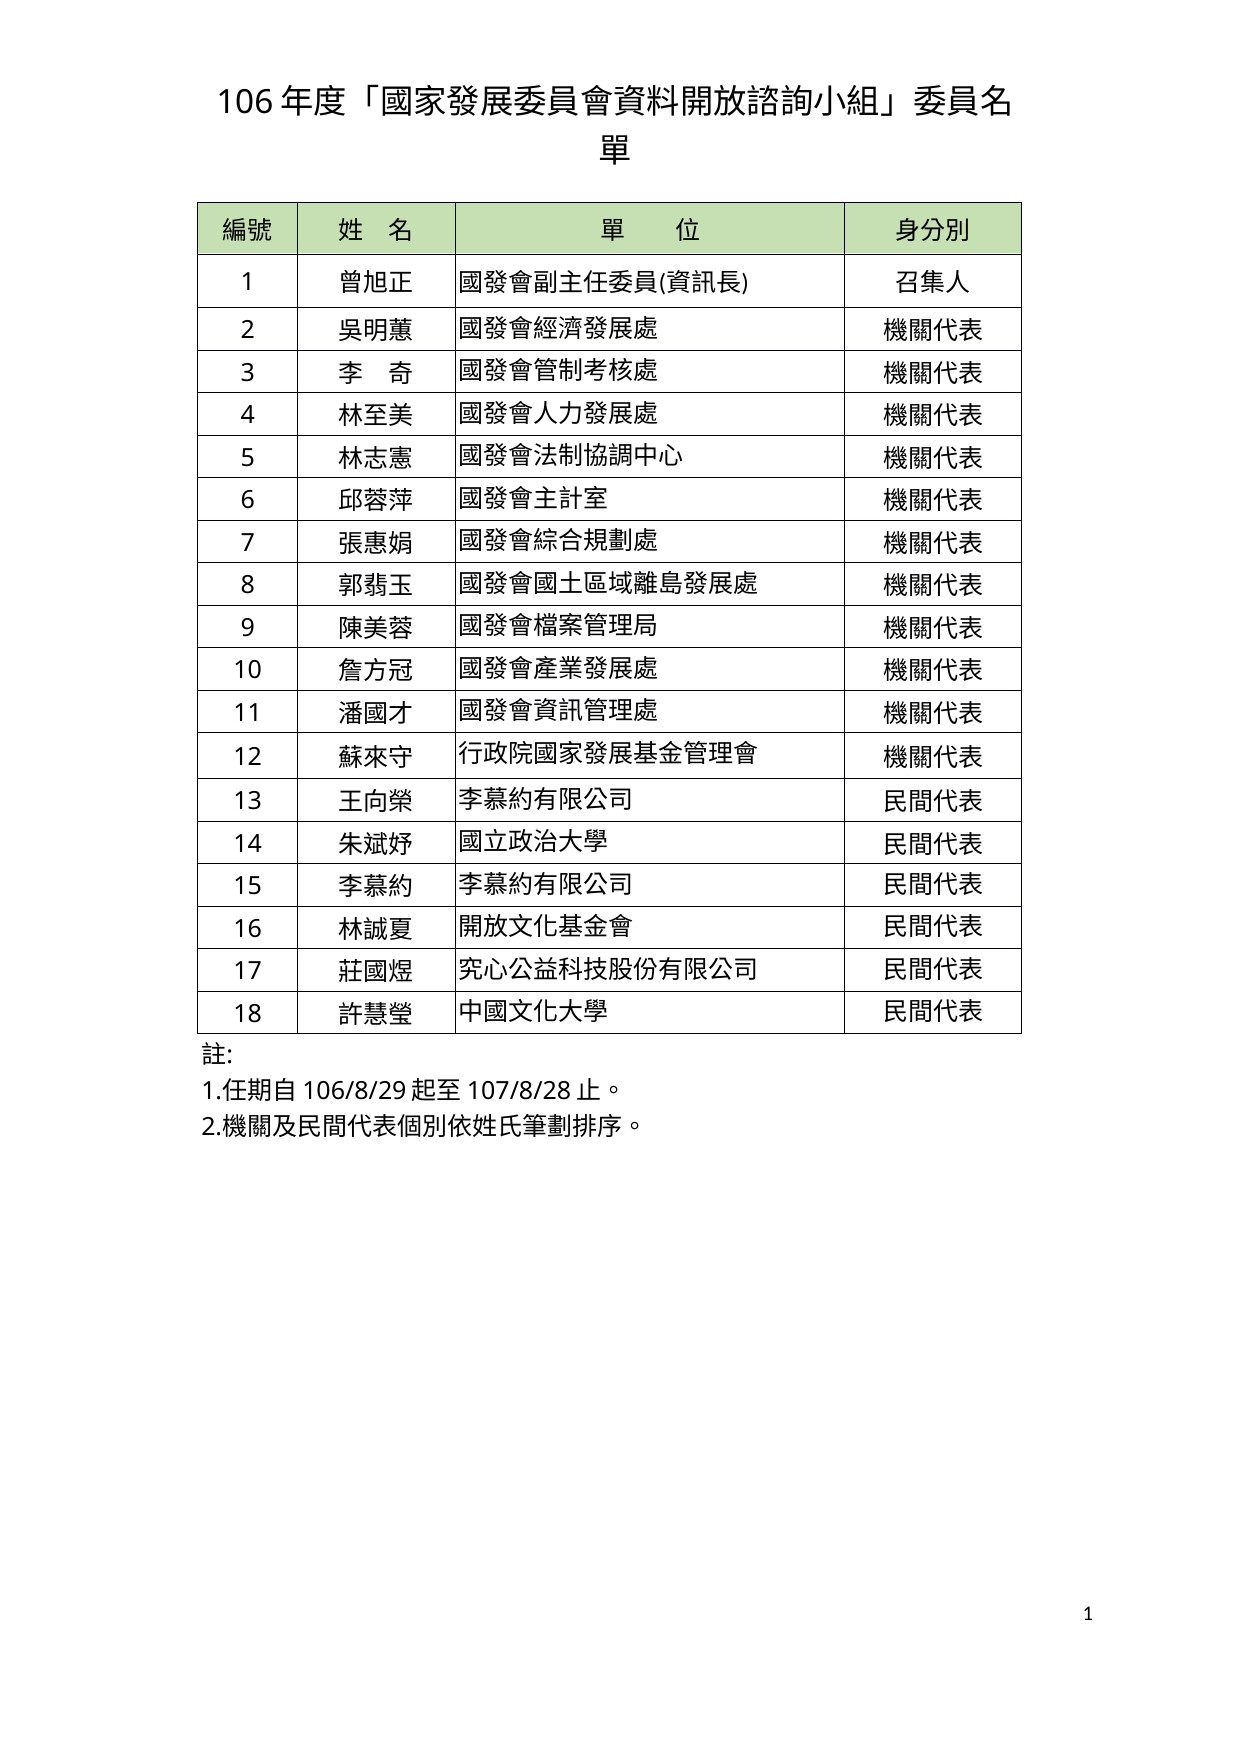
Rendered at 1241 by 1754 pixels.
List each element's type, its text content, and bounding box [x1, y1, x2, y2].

table_cell 機關代表 [845, 563, 1021, 605]
table_cell 蘇來守 [298, 733, 455, 778]
table_cell 9 [198, 606, 297, 647]
table_cell 朱斌妤 [298, 822, 455, 863]
text 1.任期自106/8/29起至107/8/28止。 [201, 1070, 1093, 1107]
table_cell 國發會檔案管理局 [456, 606, 844, 647]
table_cell 李 奇 [298, 351, 455, 392]
table_cell 王向榮 [298, 779, 455, 821]
table_cell 6 [198, 478, 297, 520]
table_cell 邱蓉萍 [298, 478, 455, 520]
table_header 姓 名 [298, 203, 455, 253]
table_cell 國發會主計室 [456, 478, 844, 520]
table_cell 林誠夏 [298, 907, 455, 948]
table_cell 行政院國家發展基金管理會 [456, 733, 844, 778]
table_cell 中國文化大學 [456, 992, 844, 1033]
table_cell 11 [198, 691, 297, 732]
table_cell 民間代表 [845, 949, 1021, 991]
table_cell 機關代表 [845, 393, 1021, 435]
table_cell 李慕約有限公司 [456, 864, 844, 906]
table_cell 機關代表 [845, 648, 1021, 690]
table_cell 機關代表 [845, 436, 1021, 477]
table_cell 李慕約有限公司 [456, 779, 844, 821]
table_cell 張惠娟 [298, 521, 455, 562]
table_cell 5 [198, 436, 297, 477]
table_cell 民間代表 [845, 864, 1021, 906]
table_cell 許慧瑩 [298, 992, 455, 1033]
table_cell 12 [198, 733, 297, 778]
table_cell 林至美 [298, 393, 455, 435]
table_header 身分別 [845, 203, 1021, 253]
text 106年度「國家發展委員會資料開放諮詢小組」委員名單 [201, 75, 1028, 172]
text 2.機關及民間代表個別依姓氏筆劃排序。 [201, 1107, 1093, 1143]
table_cell 15 [198, 864, 297, 906]
table_cell 國發會國土區域離島發展處 [456, 563, 844, 605]
table_cell 機關代表 [845, 351, 1021, 392]
table_cell 10 [198, 648, 297, 690]
table_cell 吳明蕙 [298, 308, 455, 350]
table_cell 民間代表 [845, 779, 1021, 821]
table_cell 機關代表 [845, 606, 1021, 647]
table_cell 林志憲 [298, 436, 455, 477]
table_cell 民間代表 [845, 907, 1021, 948]
table_cell 民間代表 [845, 822, 1021, 863]
text 註: [201, 1034, 1093, 1070]
table_cell 郭翡玉 [298, 563, 455, 605]
table_cell 機關代表 [845, 521, 1021, 562]
table_cell 7 [198, 521, 297, 562]
table_cell 究心公益科技股份有限公司 [456, 949, 844, 991]
table_cell 國發會綜合規劃處 [456, 521, 844, 562]
table_cell 國發會人力發展處 [456, 393, 844, 435]
table_cell 李慕約 [298, 864, 455, 906]
table_cell 陳美蓉 [298, 606, 455, 647]
table_cell 8 [198, 563, 297, 605]
table_cell 國發會資訊管理處 [456, 691, 844, 732]
table_cell 民間代表 [845, 992, 1021, 1033]
table_cell 國發會法制協調中心 [456, 436, 844, 477]
table_cell 機關代表 [845, 691, 1021, 732]
table_cell 開放文化基金會 [456, 907, 844, 948]
table_cell 國發會產業發展處 [456, 648, 844, 690]
table_cell 14 [198, 822, 297, 863]
table_cell 國發會經濟發展處 [456, 308, 844, 350]
table_header 編號 [198, 203, 297, 253]
table_cell 2 [198, 308, 297, 350]
table_cell 莊國煜 [298, 949, 455, 991]
table_cell 國發會管制考核處 [456, 351, 844, 392]
table_cell 機關代表 [845, 308, 1021, 350]
table_cell 16 [198, 907, 297, 948]
table_cell 詹方冠 [298, 648, 455, 690]
table_cell 17 [198, 949, 297, 991]
table_cell 國發會副主任委員(資訊長) [456, 255, 844, 307]
table_cell 潘國才 [298, 691, 455, 732]
table_cell 13 [198, 779, 297, 821]
table_header 單 位 [456, 203, 844, 253]
table_cell 機關代表 [845, 733, 1021, 778]
table_cell 曾旭正 [298, 255, 455, 307]
table_cell 召集人 [845, 255, 1021, 307]
table_cell 1 [198, 255, 297, 307]
table_cell 機關代表 [845, 478, 1021, 520]
table_cell 國立政治大學 [456, 822, 844, 863]
table_cell 4 [198, 393, 297, 435]
table_cell 18 [198, 992, 297, 1033]
table_cell 3 [198, 351, 297, 392]
